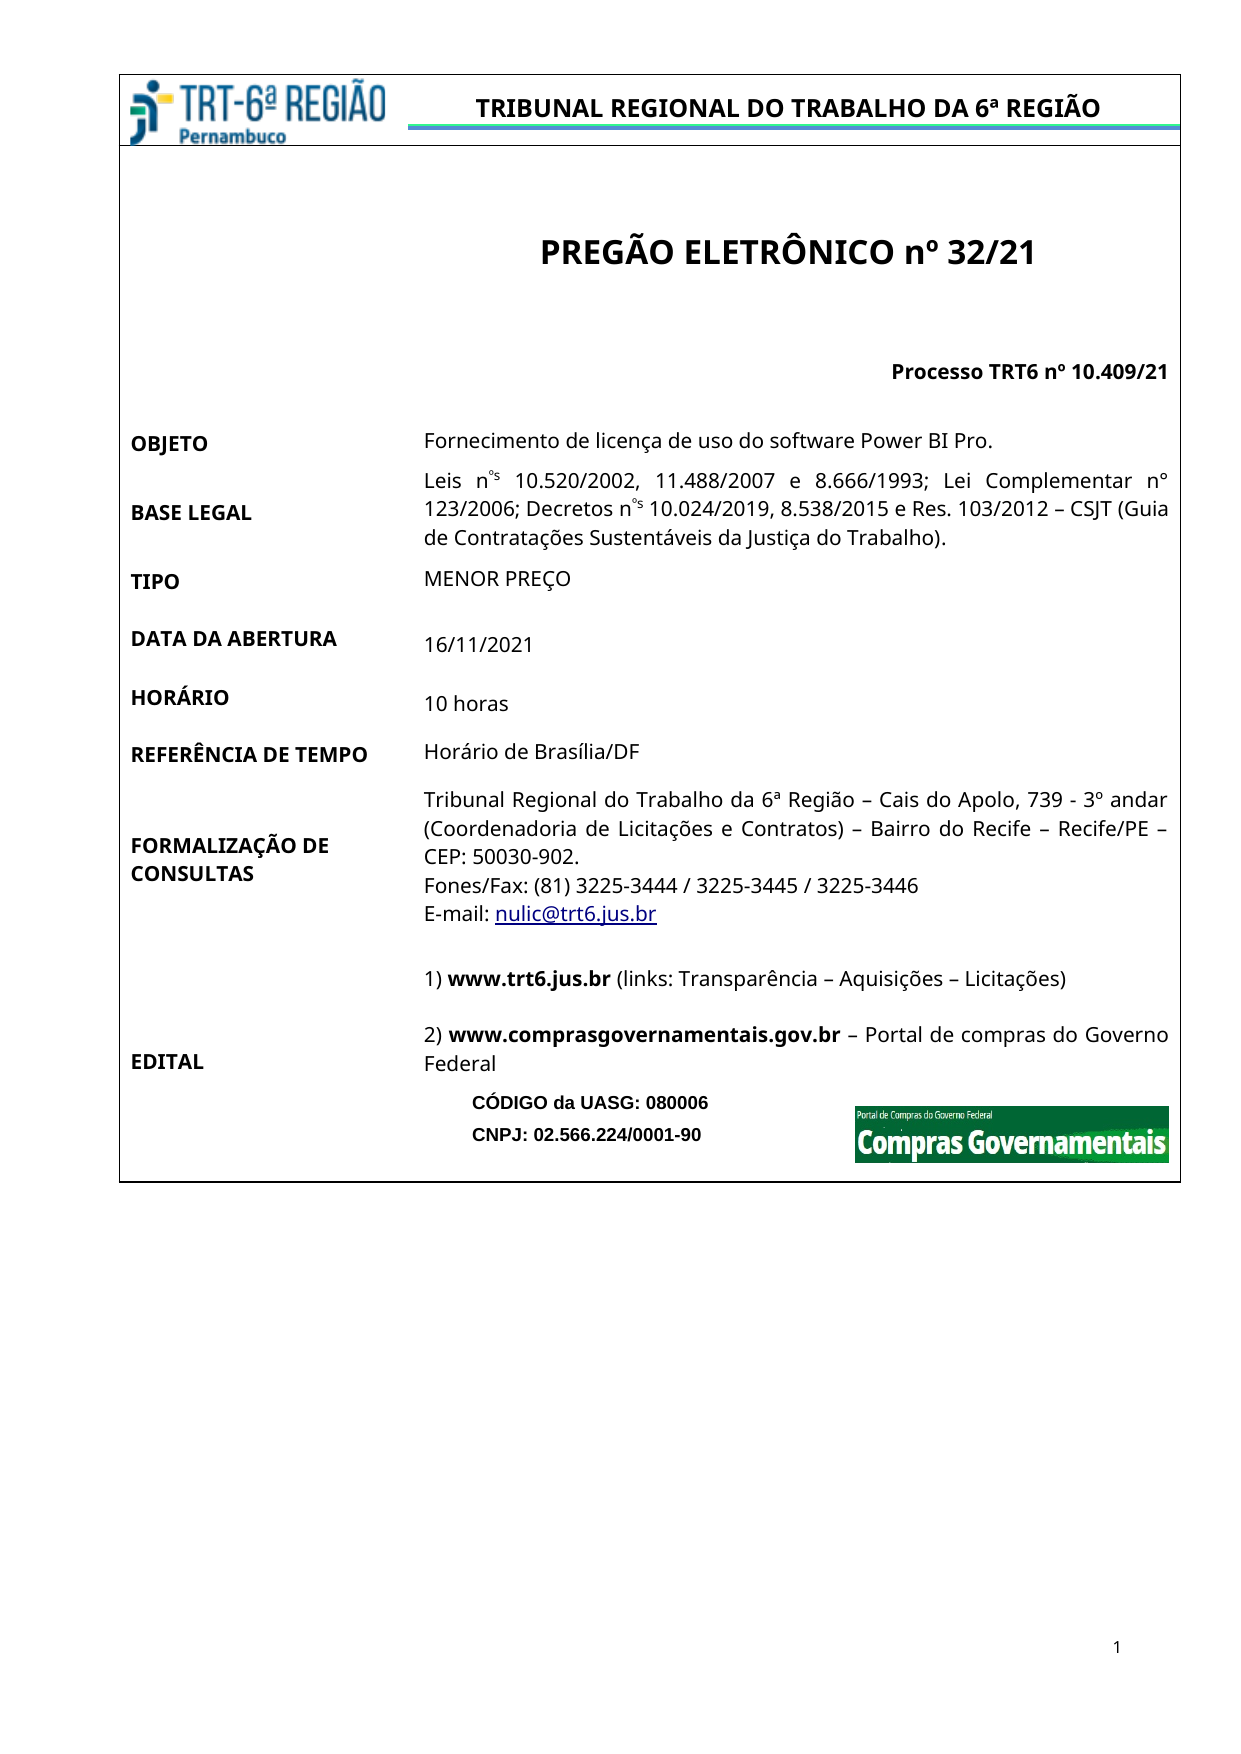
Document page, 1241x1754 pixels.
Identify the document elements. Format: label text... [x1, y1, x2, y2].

table_cell BASE LEGAL [120, 466, 412, 551]
table_cell 16/11/2021 [413, 605, 1180, 664]
table_cell Horário de Brasília/DF [413, 724, 1180, 778]
table_cell [120, 146, 397, 357]
table_cell Leis nºs 10.520/2002, 11.488/2007 e 8.666/1993; Lei Complementar n° 123/2006; Decretos nºs 10.024/2019, 8.538/2015 e Res. 103/2012 – CSJT (Guia de Contratações Sustentáveis da Justiça do Trabalho). [413, 466, 1180, 551]
table_header TRIBUNAL REGIONAL DO TRABALHO DA 6ª REGIÃO [397, 75, 1180, 145]
table_cell DATA DA ABERTURA [120, 605, 412, 664]
table_cell 10 horas [413, 665, 1180, 724]
table_cell Fornecimento de licença de uso do software Power BI Pro. [413, 414, 1180, 466]
table_cell REFERÊNCIA DE TEMPO [120, 724, 412, 778]
table_header [184, 138, 192, 145]
table_cell FORMALIZAÇÃO DE CONSULTAS [120, 778, 412, 935]
table_cell Processo TRT6 nº 10.409/21 [120, 358, 1180, 414]
table_cell EDITAL [120, 935, 412, 1181]
table_cell TIPO [120, 551, 412, 605]
table_cell HORÁRIO [120, 665, 412, 724]
table_cell OBJETO [120, 414, 412, 466]
table_cell 1) www.trt6.jus.br (links: Transparência – Aquisições – Licitações) 2) www.comprasgovernamentais.gov.br – Portal de compras do Governo Federal [413, 935, 1180, 1181]
table_cell PREGÃO ELETRÔNICO nº 32/21 [397, 146, 1180, 357]
table_cell Tribunal Regional do Trabalho da 6ª Região – Cais do Apolo, 739 - 3º andar (Coordenadoria de Licitações e Contratos) – Bairro do Recife – Recife/PE – CEP: 50030-902. Fones/Fax: (81) 3225-3444 / 3225-3445 / 3225-3446 E-mail: nulic@trt6.jus.br [413, 778, 1180, 935]
table_header [120, 75, 397, 145]
table_cell MENOR PREÇO [413, 551, 1180, 605]
